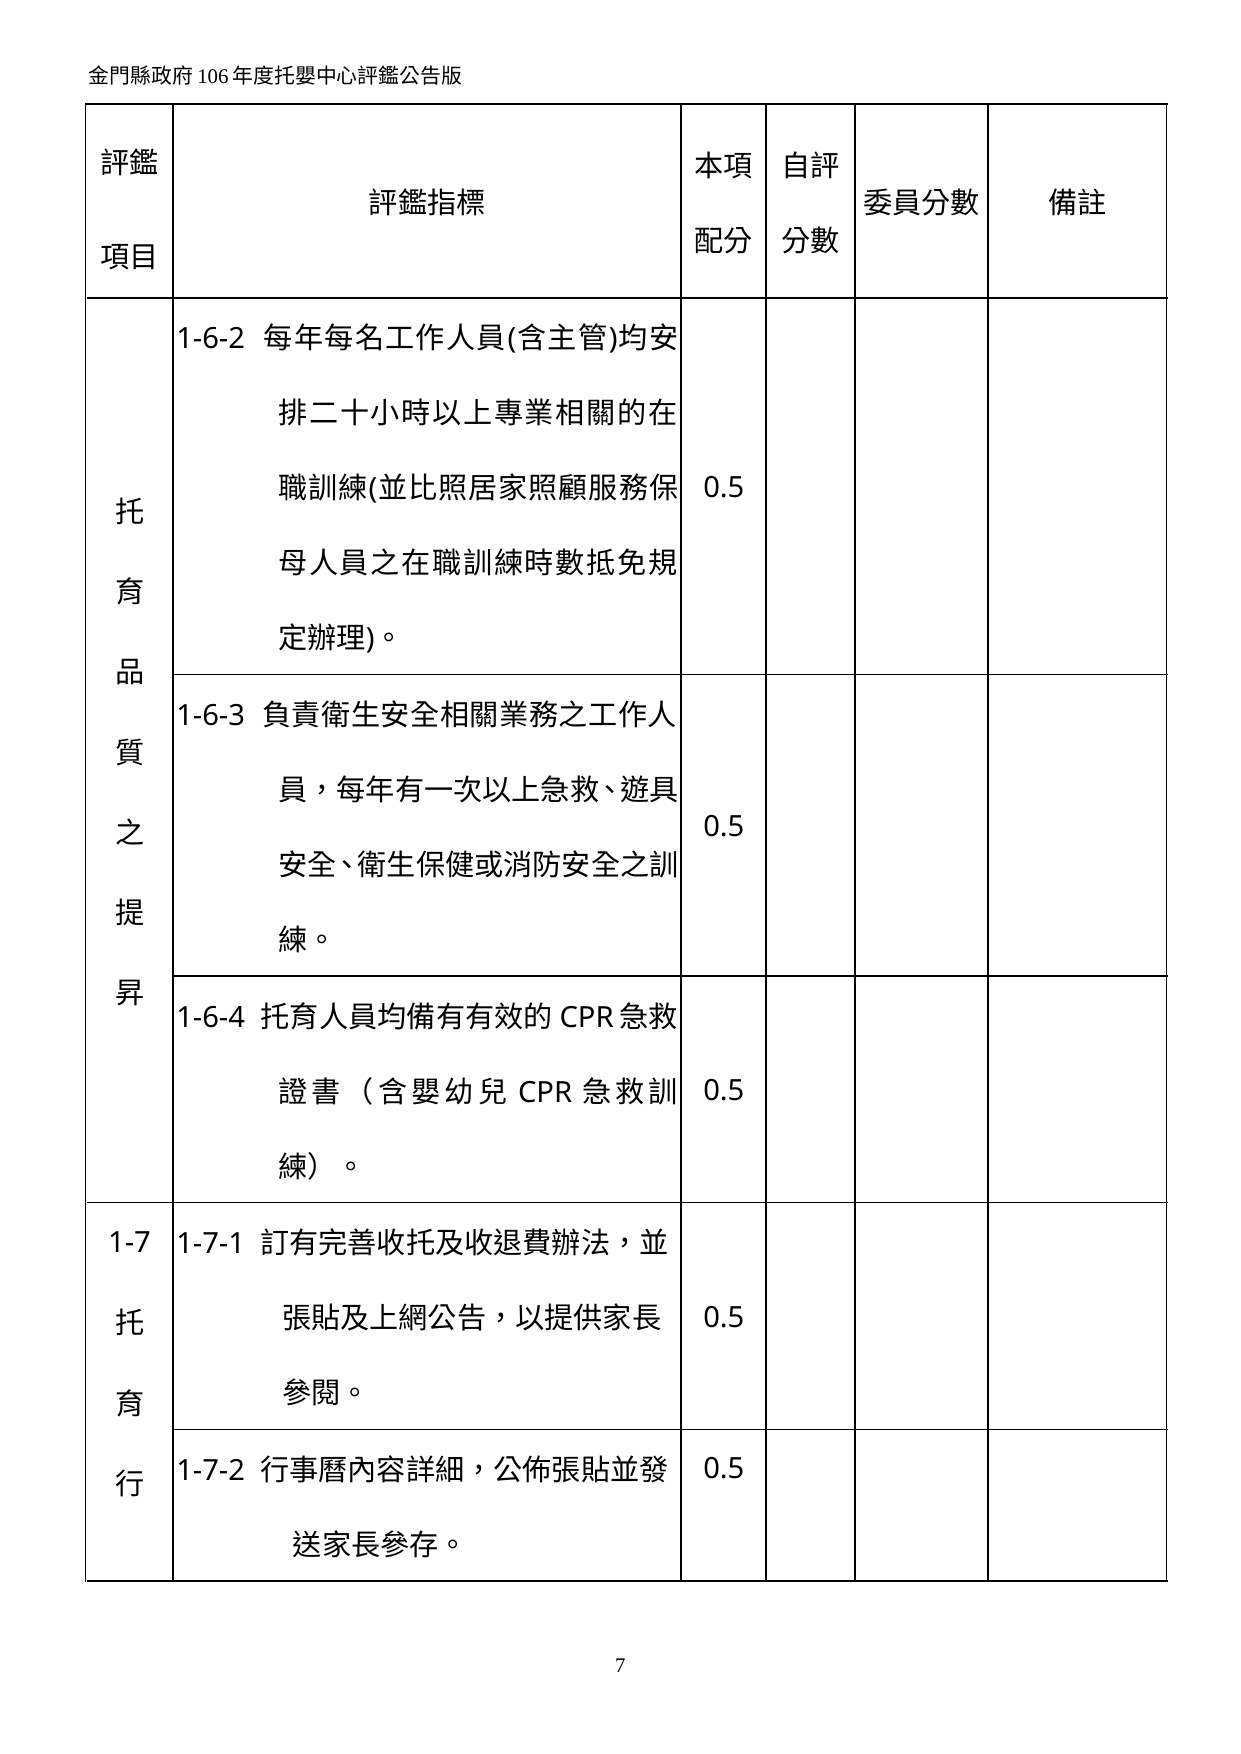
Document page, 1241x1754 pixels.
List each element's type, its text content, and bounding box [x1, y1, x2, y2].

table_cell [856, 977, 987, 1202]
table_cell 0.5 [682, 299, 765, 674]
table_cell [989, 1203, 1166, 1428]
table_cell [989, 1430, 1166, 1580]
table_cell 1-7 托 育 行 [86, 1203, 172, 1580]
table_header 評鑑 項目 [86, 105, 172, 297]
table_cell 1-6-3 負責衛生安全相關業務之工作人員，每年有一次以上急救、遊具安全、衛生保健或消防安全之訓練。 [174, 675, 680, 975]
table_cell [856, 675, 987, 975]
table_cell 0.5 [682, 1430, 765, 1580]
table_cell 托 育 品 質 之 提 昇 [86, 298, 172, 1202]
table_cell 1-6-2 每年每名工作人員(含主管)均安排二十小時以上專業相關的在職訓練(並比照居家照顧服務保母人員之在職訓練時數抵免規定辦理)。 [174, 299, 680, 674]
table_cell [856, 1203, 987, 1428]
table_cell [1167, 674, 1184, 975]
table_cell 1-6-4 托育人員均備有有效的CPR急救證書（含嬰幼兒CPR急救訓練）。 [174, 977, 680, 1202]
table_header 備註 [989, 105, 1166, 297]
table_cell [767, 977, 854, 1202]
table_cell [1167, 975, 1184, 1202]
table_cell [989, 299, 1166, 674]
table_cell [856, 1430, 987, 1580]
table_header 自評分數 [767, 105, 854, 297]
table_cell [767, 299, 854, 674]
table_cell [1167, 297, 1184, 674]
table_cell 0.5 [682, 675, 765, 975]
table_cell [989, 977, 1166, 1202]
table_cell [989, 675, 1166, 975]
table_cell 1-7-1 訂有完善收托及收退費辦法，並張貼及上網公告，以提供家長參閱。 [174, 1203, 680, 1428]
table_cell [1167, 1429, 1184, 1580]
table_cell [767, 675, 854, 975]
table_header 委員分數 [856, 105, 987, 297]
table_cell 0.5 [682, 977, 765, 1202]
table_header 評鑑指標 [174, 105, 680, 297]
table_cell [767, 1203, 854, 1428]
table_header 本項配分 [682, 105, 765, 297]
table_cell [767, 1430, 854, 1580]
table_cell [1167, 1202, 1184, 1428]
table_header [1167, 103, 1184, 297]
table_cell [856, 299, 987, 674]
table_cell 1-7-2 行事曆內容詳細，公佈張貼並發送家長參存。 [174, 1430, 680, 1580]
table_cell 0.5 [682, 1203, 765, 1428]
